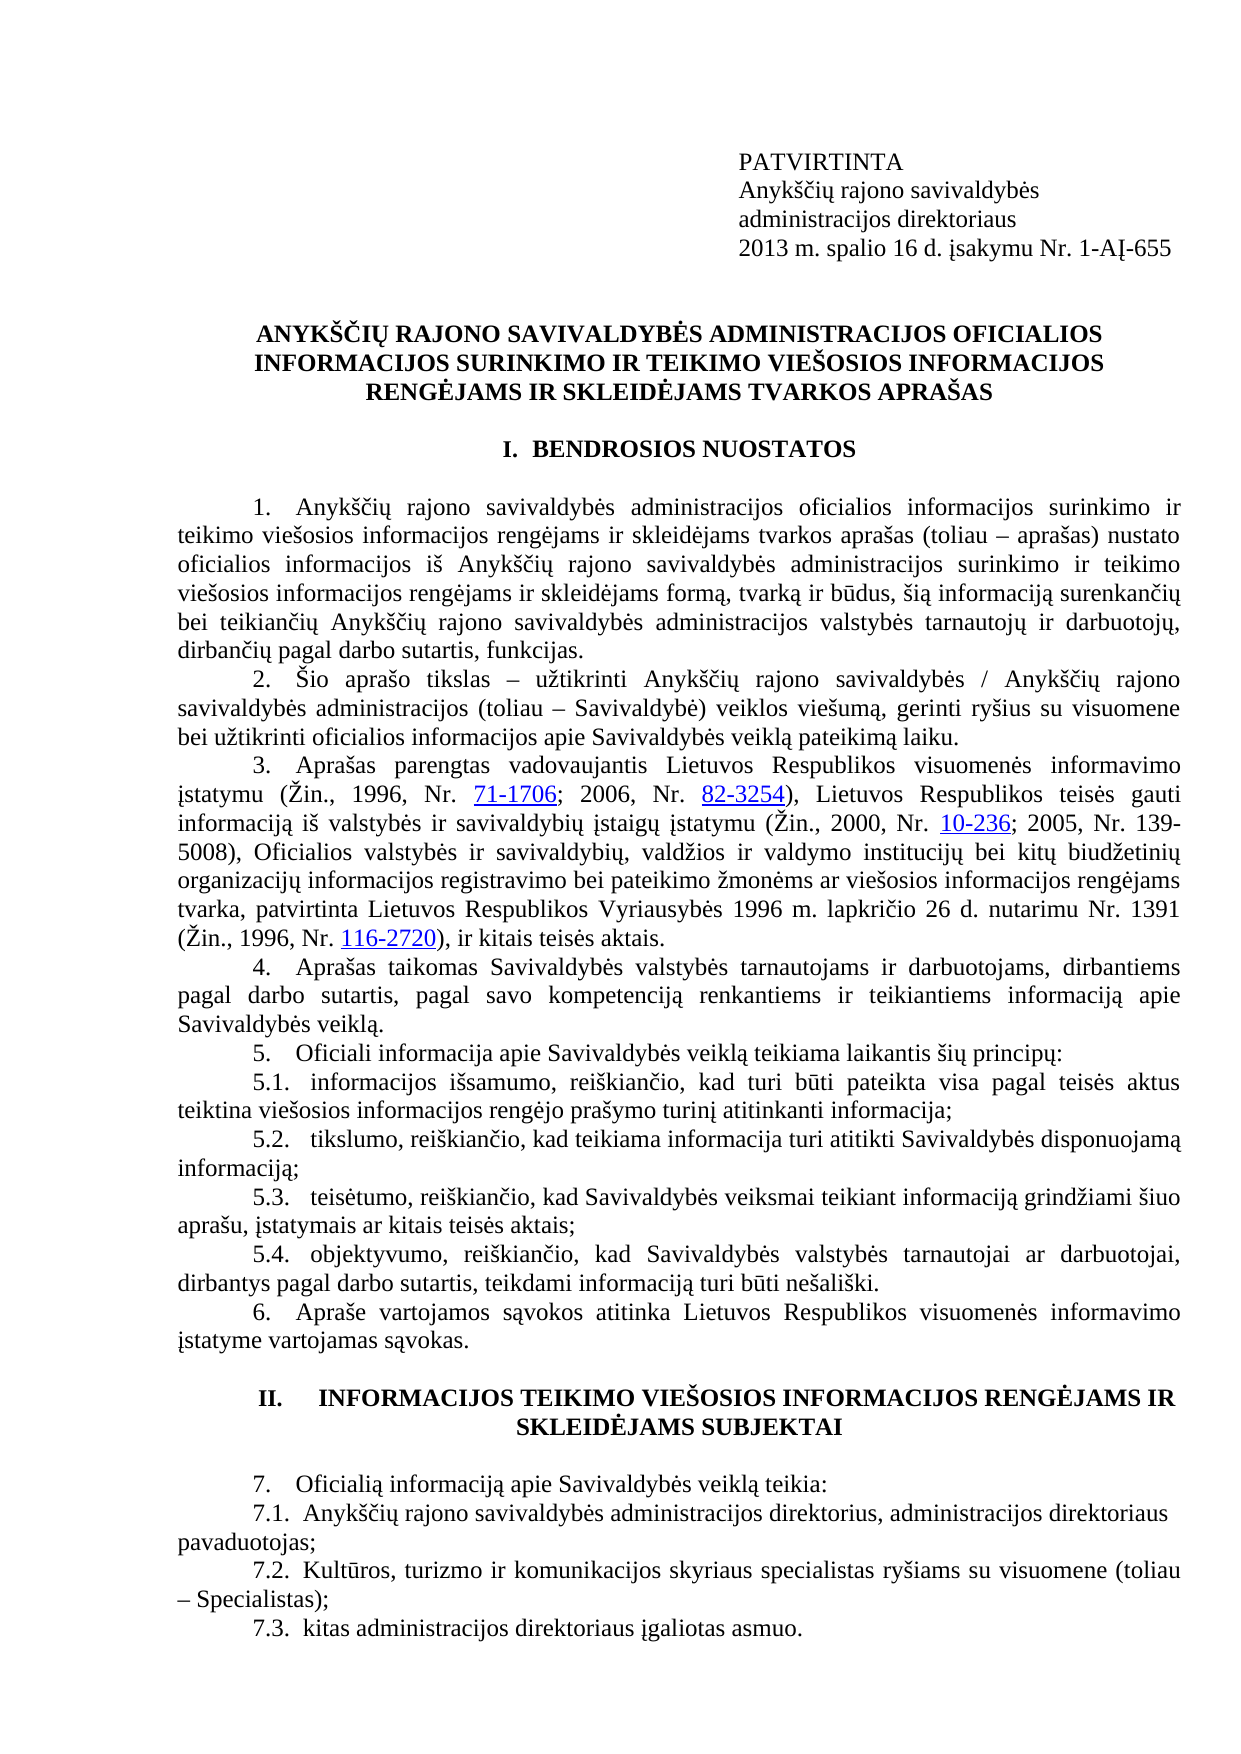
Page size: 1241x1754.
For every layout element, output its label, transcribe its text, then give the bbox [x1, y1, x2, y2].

text 2013 m. spalio 16 d. įsakymu Nr. 1-AĮ-655 [738, 233, 1181, 262]
text 5.1. informacijos išsamumo, reiškiančio, kad turi būti pateikta visa pagal teisės aktus teiktina viešosios informacijos rengėjo prašymo turinį atitinkanti informacija; [177, 1067, 1181, 1124]
text 3. Aprašas parengtas vadovaujantis Lietuvos Respublikos visuomenės informavimo įstatymu (Žin., 1996, Nr. 71-1706; 2006, Nr. 82-3254), Lietuvos Respublikos teisės gauti informaciją iš valstybės ir savivaldybių įstaigų įstatymu (Žin., 2000, Nr. 10-236; 2005, Nr. 139-5008), Oficialios valstybės ir savivaldybių, valdžios ir valdymo institucijų bei kitų biudžetinių organizacijų informacijos registravimo bei pateikimo žmonėms ar viešosios informacijos rengėjams tvarka, patvirtinta Lietuvos Respublikos Vyriausybės 1996 m. lapkričio 26 d. nutarimu Nr. 1391 (Žin., 1996, Nr. 116-2720), ir kitais teisės aktais. [177, 751, 1181, 952]
text PATVIRTINTA [738, 147, 1181, 176]
text 4. Aprašas taikomas Savivaldybės valstybės tarnautojams ir darbuotojams, dirbantiems pagal darbo sutartis, pagal savo kompetenciją renkantiems ir teikiantiems informaciją apie Savivaldybės veiklą. [177, 952, 1181, 1038]
text 1. Anykščių rajono savivaldybės administracijos oficialios informacijos surinkimo ir teikimo viešosios informacijos rengėjams ir skleidėjams tvarkos aprašas (toliau – aprašas) nustato oficialios informacijos iš Anykščių rajono savivaldybės administracijos surinkimo ir teikimo viešosios informacijos rengėjams ir skleidėjams formą, tvarką ir būdus, šią informaciją surenkančių bei teikiančių Anykščių rajono savivaldybės administracijos valstybės tarnautojų ir darbuotojų, dirbančių pagal darbo sutartis, funkcijas. [177, 492, 1181, 664]
text 7. Oficialią informaciją apie Savivaldybės veiklą teikia: [177, 1469, 1181, 1498]
text administracijos direktoriaus [738, 204, 1181, 233]
text 7.2. Kultūros, turizmo ir komunikacijos skyriaus specialistas ryšiams su visuomene (toliau – Specialistas); [177, 1556, 1181, 1613]
text 5.4. objektyvumo, reiškiančio, kad Savivaldybės valstybės tarnautojai ar darbuotojai, dirbantys pagal darbo sutartis, teikdami informaciją turi būti nešališki. [177, 1239, 1181, 1297]
text 5.3. teisėtumo, reiškiančio, kad Savivaldybės veiksmai teikiant informaciją grindžiami šiuo aprašu, įstatymais ar kitais teisės aktais; [177, 1182, 1181, 1239]
text 5.2. tikslumo, reiškiančio, kad teikiama informacija turi atitikti Savivaldybės disponuojamą informaciją; [177, 1124, 1181, 1182]
text 2. Šio aprašo tikslas – užtikrinti Anykščių rajono savivaldybės / Anykščių rajono savivaldybės administracijos (toliau – Savivaldybė) veiklos viešumą, gerinti ryšius su visuomene bei užtikrinti oficialios informacijos apie Savivaldybės veiklą pateikimą laiku. [177, 664, 1181, 751]
text 6. Apraše vartojamos sąvokos atitinka Lietuvos Respublikos visuomenės informavimo įstatyme vartojamas sąvokas. [177, 1297, 1181, 1354]
text II. INFORMACIJOS TEIKIMO VIEŠOSIOS INFORMACIJOS RENGĖJAMS IR SKLEIDĖJAMS SUBJEKTAI [177, 1383, 1181, 1441]
text 7.1. Anykščių rajono savivaldybės administracijos direktorius, administracijos direktoriaus pavaduotojas; [177, 1498, 1181, 1556]
text 7.3. kitas administracijos direktoriaus įgaliotas asmuo. [177, 1613, 1181, 1642]
text I. BENDROSIOS NUOSTATOS [177, 434, 1181, 463]
text ANYKŠČIŲ RAJONO SAVIVALDYBĖS ADMINISTRACIJOS OFICIALIOS INFORMACIJOS SURINKIMO IR TEIKIMO VIEŠOSIOS INFORMACIJOS RENGĖJAMS IR SKLEIDĖJAMS TVARKOS APRAŠAS [177, 319, 1181, 406]
text 5. Oficiali informacija apie Savivaldybės veiklą teikiama laikantis šių principų: [177, 1038, 1181, 1067]
text Anykščių rajono savivaldybės [738, 176, 1181, 204]
